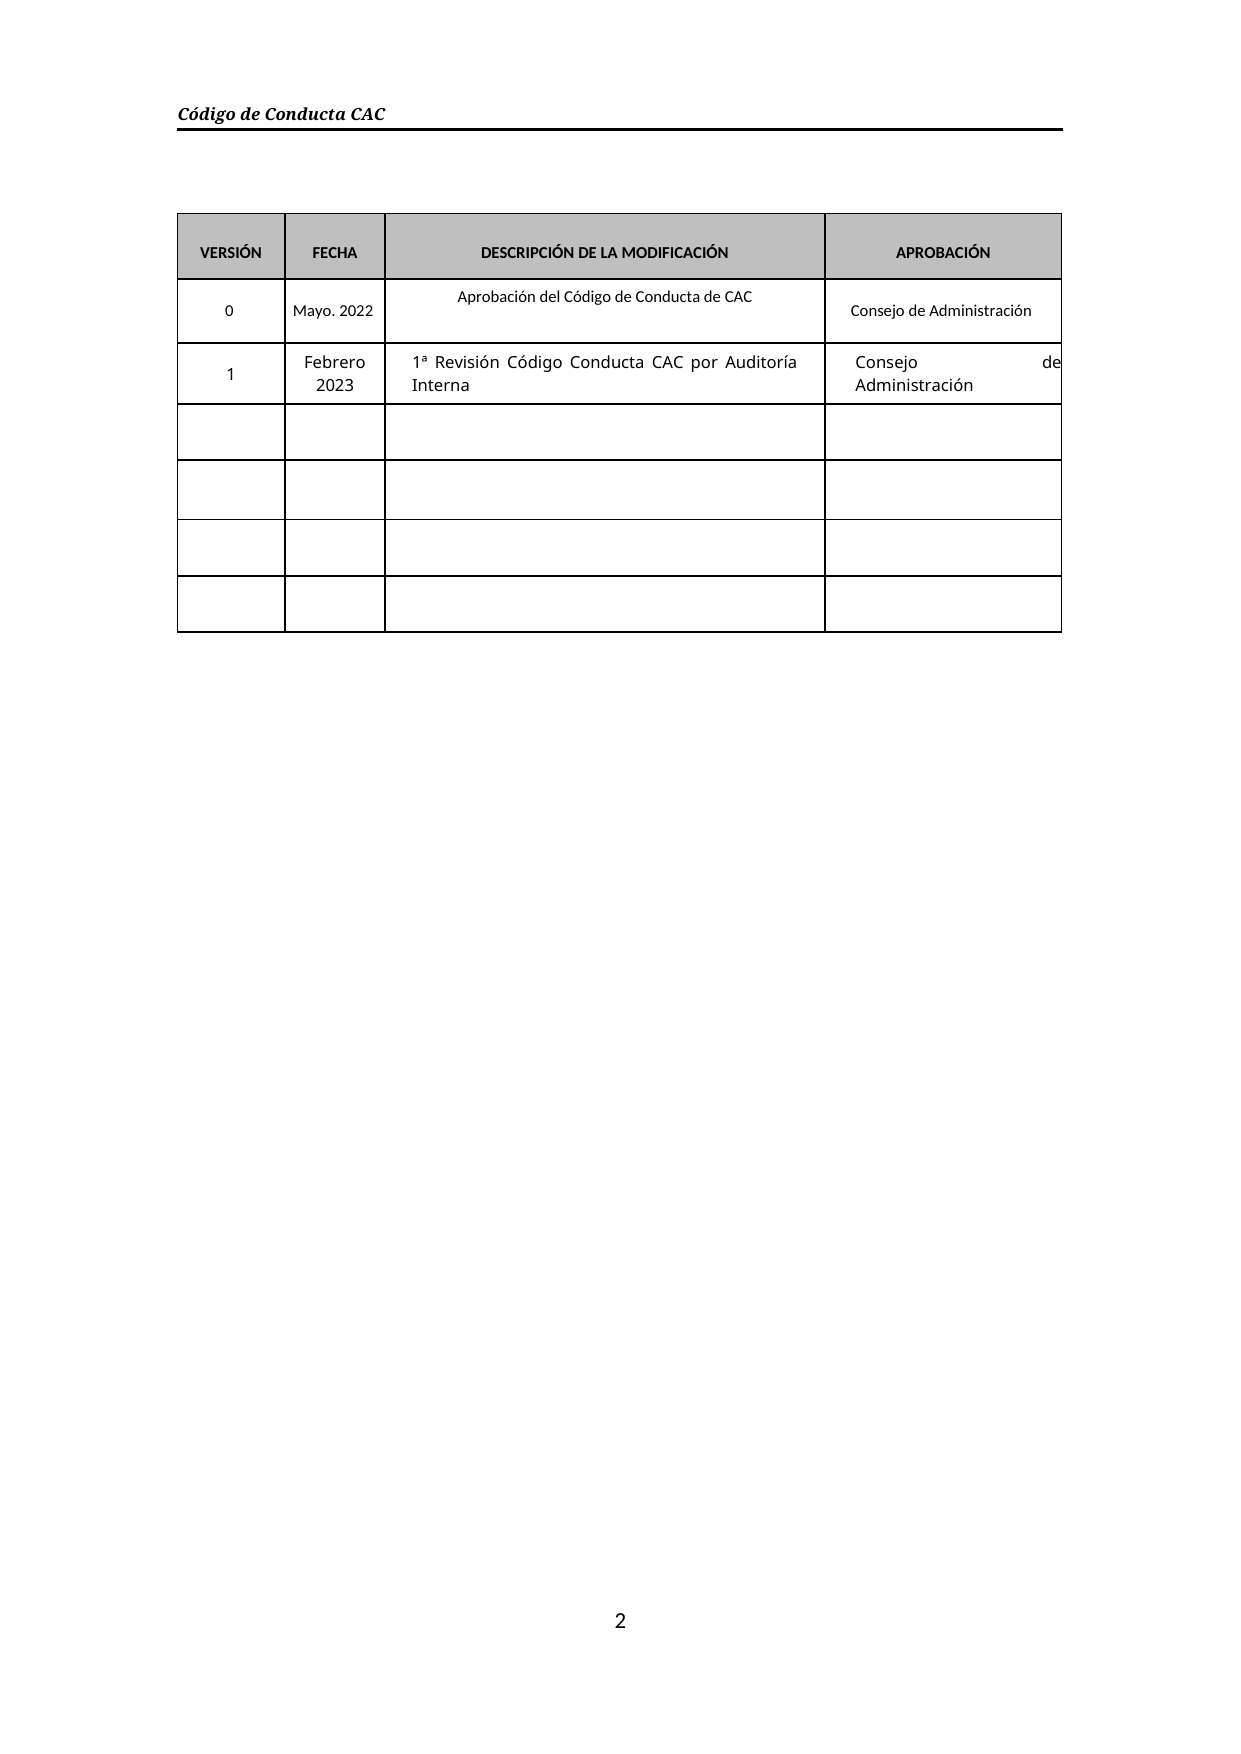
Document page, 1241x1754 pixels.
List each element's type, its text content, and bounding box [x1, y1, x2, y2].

table_header FECHA [286, 214, 384, 278]
table_cell Aprobación del Código de Conducta de CAC [386, 280, 824, 342]
table_cell Mayo. 2022 [286, 280, 384, 342]
table_cell 0 [178, 280, 284, 342]
table_header DESCRIPCIÓN DE LA MODIFICACIÓN [386, 214, 824, 278]
table_cell [178, 577, 284, 631]
table_cell [386, 461, 824, 519]
table_cell [178, 461, 284, 519]
table_cell [386, 520, 824, 575]
table_cell [286, 461, 384, 519]
table_cell [386, 577, 824, 631]
table_cell [386, 405, 824, 459]
table_header VERSIÓN [178, 214, 284, 278]
table_cell [286, 520, 384, 575]
table_cell 1 [178, 344, 284, 403]
table_cell [286, 577, 384, 631]
table_cell [286, 405, 384, 459]
table_cell Consejo de Administración [826, 280, 1061, 342]
table_cell [826, 520, 1061, 575]
table_cell [826, 405, 1061, 459]
table_cell [178, 405, 284, 459]
table_cell [826, 461, 1061, 519]
table_cell Consejo de Administración [826, 344, 1061, 403]
table_cell 1ª Revisión Código Conducta CAC por Auditoría Interna [386, 344, 824, 403]
table_cell [826, 577, 1061, 631]
table_cell Febrero 2023 [286, 344, 384, 403]
table_header APROBACIÓN [826, 214, 1061, 278]
table_cell [178, 520, 284, 575]
